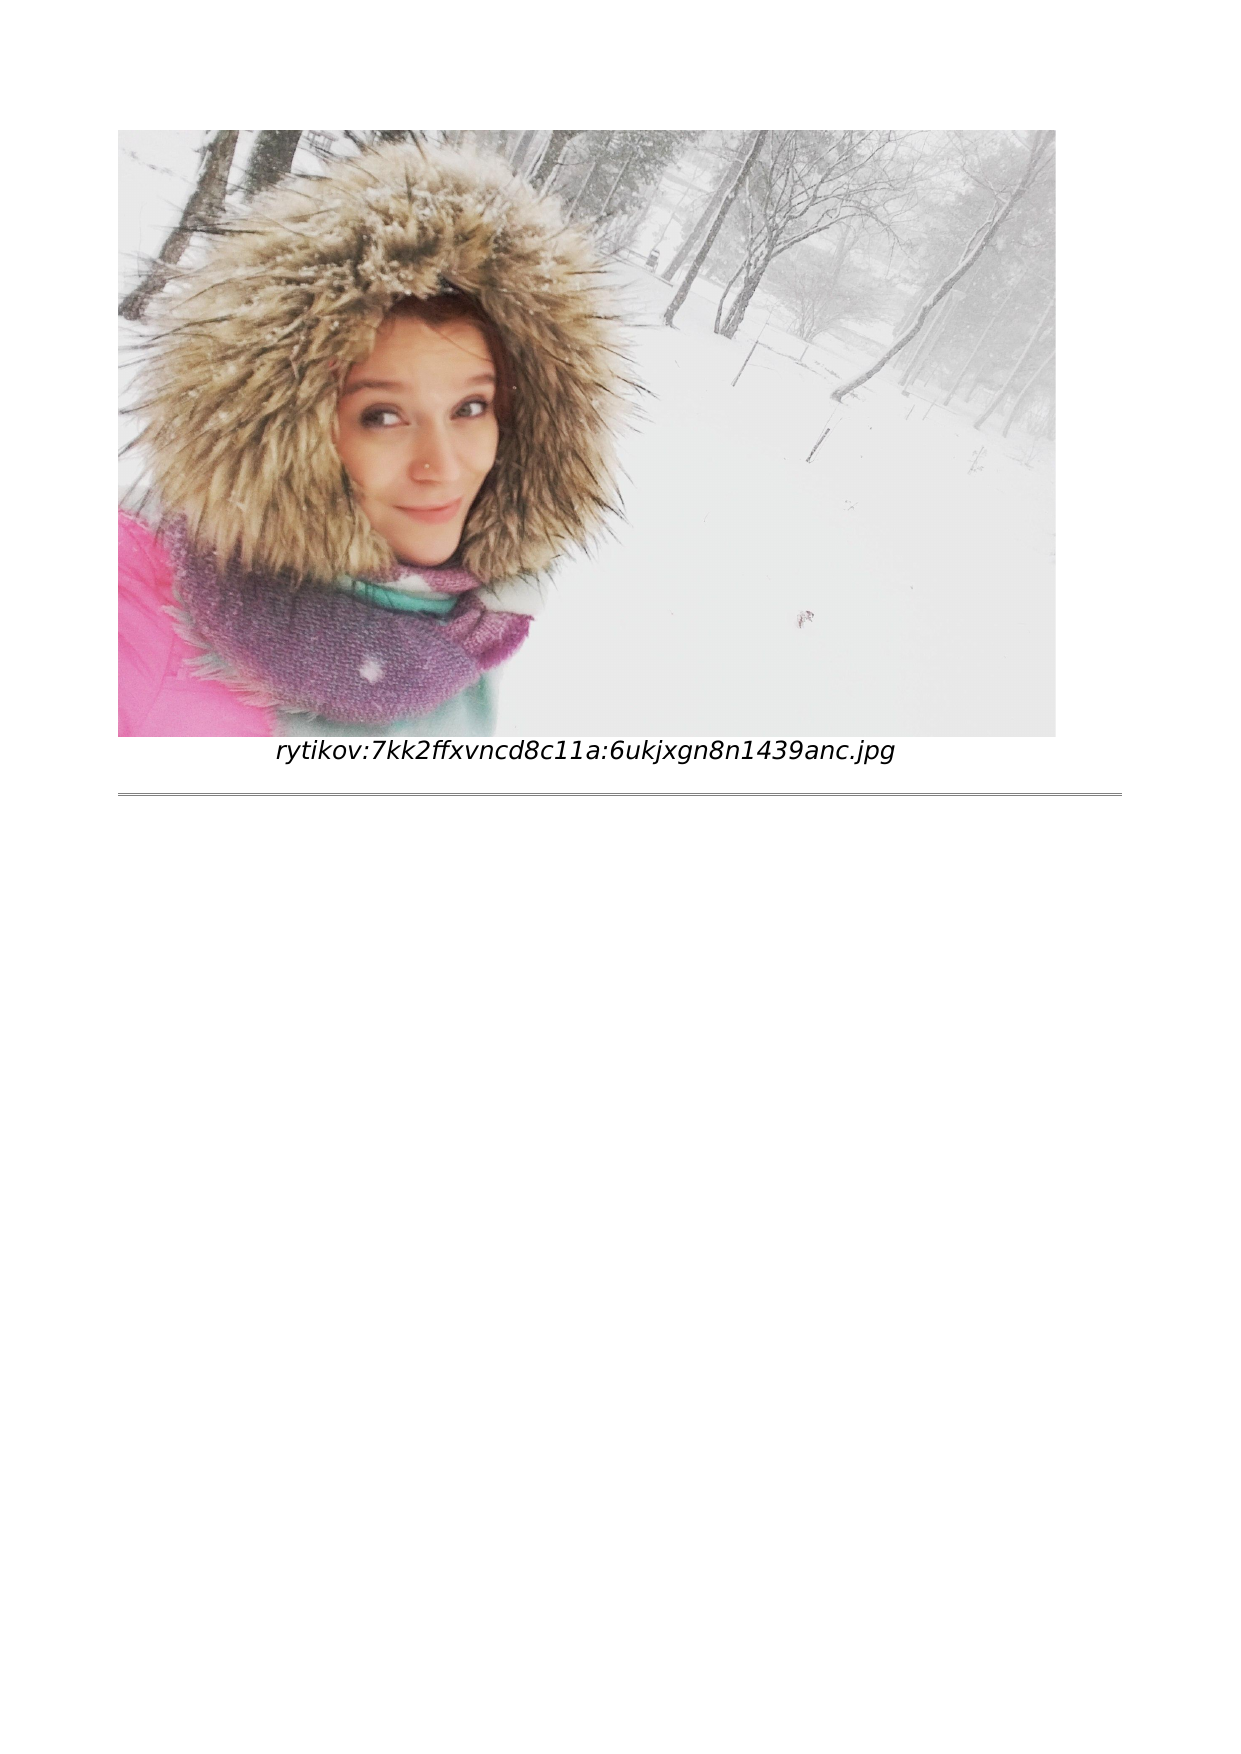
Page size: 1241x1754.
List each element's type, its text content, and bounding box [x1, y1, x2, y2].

text rytikov:7kk2ffxvncd8c11a:6ukjxgn8n1439anc.jpg [118, 737, 1056, 766]
picture [118, 130, 1056, 737]
